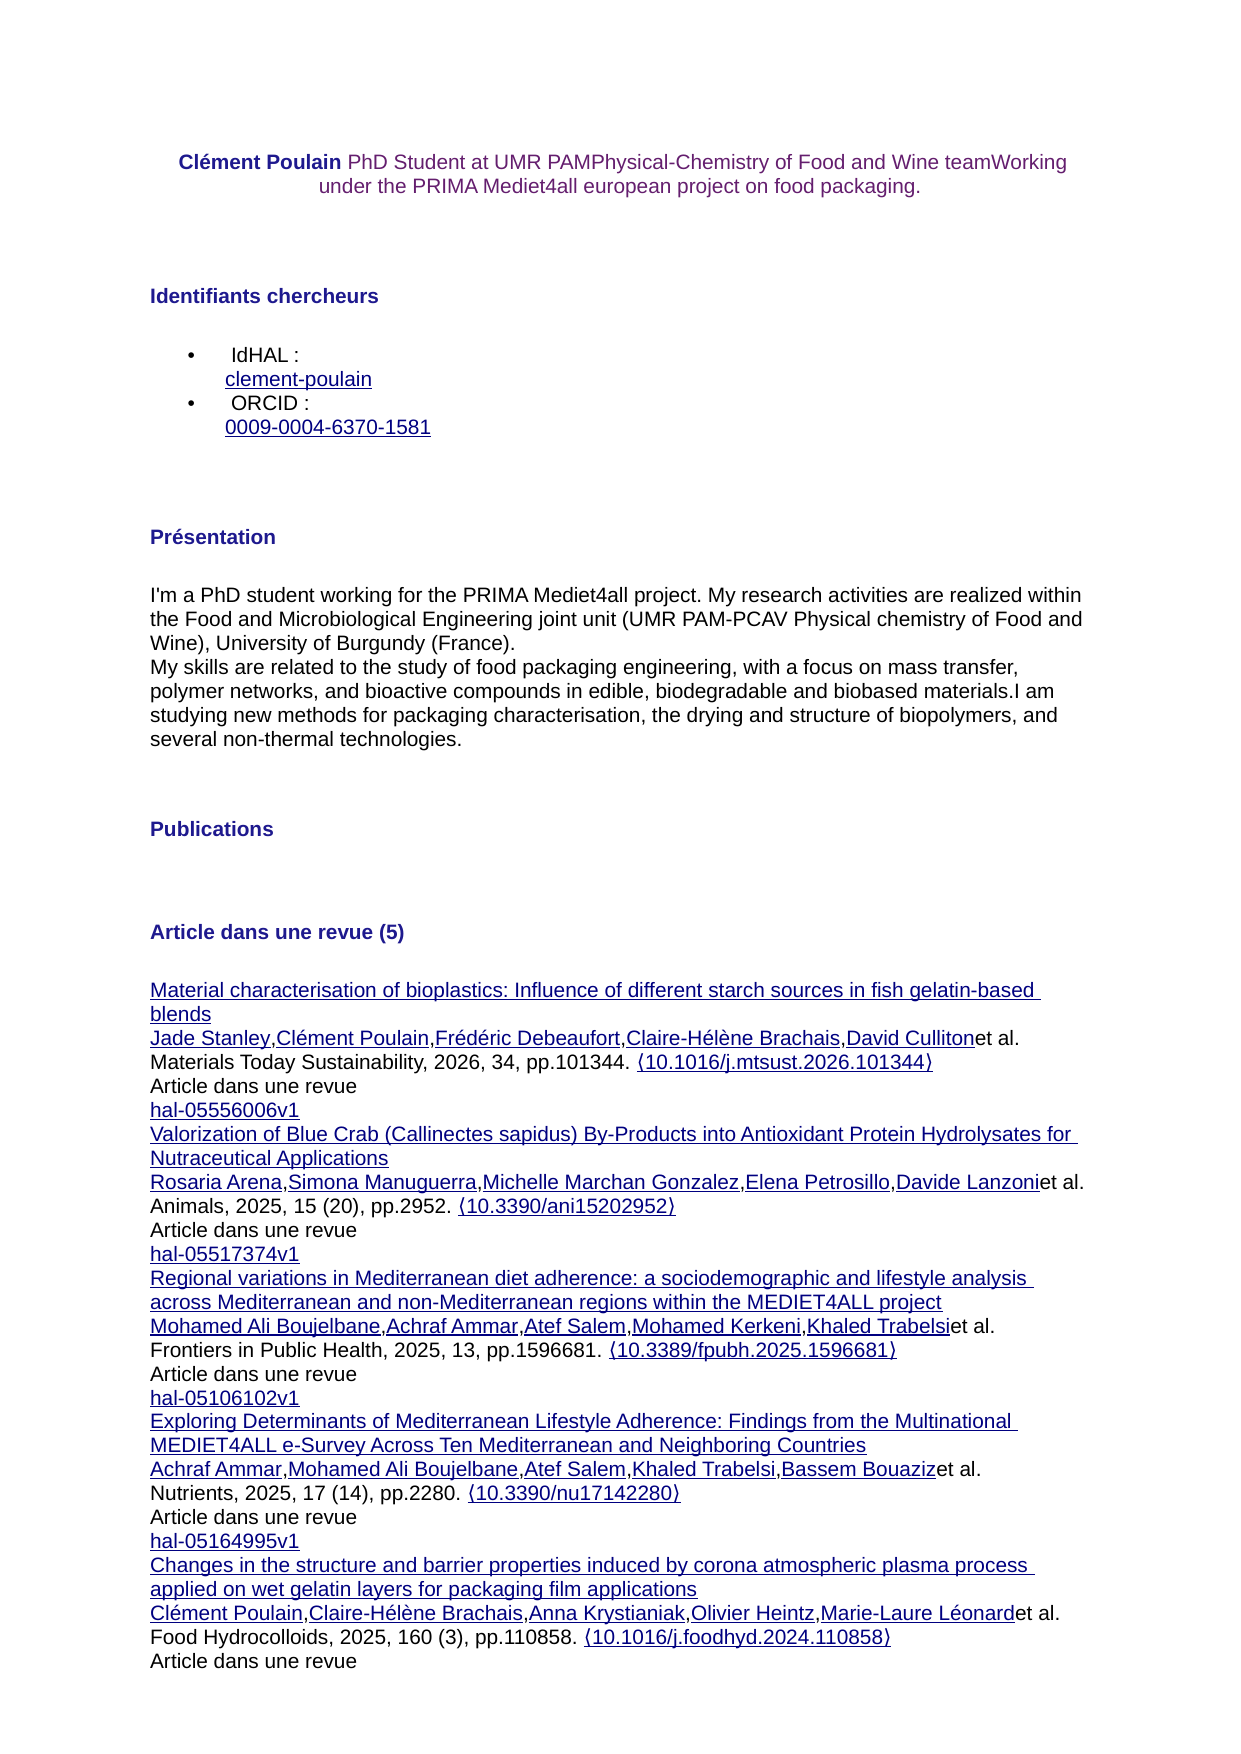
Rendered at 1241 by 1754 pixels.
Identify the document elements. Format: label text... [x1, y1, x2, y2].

table_cell Valorization of Blue Crab (Callinectes sapidus) By-Products into Antioxidant Protein Hydrolysates for Nutraceutical Applications Rosaria Arena,Simona Manuguerra,Michelle Marchan Gonzalez,Elena Petrosillo,Davide Lanzoniet al. Animals, 2025, 15 (20), pp.2952. ⟨10.3390/ani15202952⟩ Article dans une revue hal-05517374v1 [150, 1122, 1090, 1266]
subtitle Identifiants chercheurs [150, 284, 1090, 308]
text My skills are related to the study of food packaging engineering, with a focus on mass transfer, polymer networks, and bioactive compounds in edible, biodegradable and biobased materials.I am studying new methods for packaging characterisation, the drying and structure of biopolymers, and several non-thermal technologies. [150, 655, 1090, 751]
subtitle Présentation [150, 525, 1090, 549]
list ORCID : [187, 391, 1090, 414]
table_cell Changes in the structure and barrier properties induced by corona atmospheric plasma process applied on wet gelatin layers for packaging film applications Clément Poulain,Claire-Hélène Brachais,Anna Krystianiak,Olivier Heintz,Marie-Laure Léonardet al. Food Hydrocolloids, 2025, 160 (3), pp.110858. ⟨10.1016/j.foodhyd.2024.110858⟩ Article dans une revue [150, 1553, 1090, 1673]
subtitle Article dans une revue (5) [150, 920, 1090, 944]
subtitle Publications [150, 817, 1090, 841]
list IdHAL : [187, 343, 1090, 367]
subtitle Clément Poulain PhD Student at UMR PAMPhysical-Chemistry of Food and Wine teamWorking under the PRIMA Mediet4all european project on food packaging. [150, 150, 1090, 198]
list 0009-0004-6370-1581 [187, 414, 1090, 438]
text I'm a PhD student working for the PRIMA Mediet4all project. My research activities are realized within the Food and Microbiological Engineering joint unit (UMR PAM-PCAV Physical chemistry of Food and Wine), University of Burgundy (France). [150, 583, 1090, 655]
table_cell Regional variations in Mediterranean diet adherence: a sociodemographic and lifestyle analysis across Mediterranean and non-Mediterranean regions within the MEDIET4ALL project Mohamed Ali Boujelbane,Achraf Ammar,Atef Salem,Mohamed Kerkeni,Khaled Trabelsiet al. Frontiers in Public Health, 2025, 13, pp.1596681. ⟨10.3389/fpubh.2025.1596681⟩ Article dans une revue hal-05106102v1 [150, 1266, 1090, 1409]
table_cell Exploring Determinants of Mediterranean Lifestyle Adherence: Findings from the Multinational MEDIET4ALL e-Survey Across Ten Mediterranean and Neighboring Countries Achraf Ammar,Mohamed Ali Boujelbane,Atef Salem,Khaled Trabelsi,Bassem Bouazizet al. Nutrients, 2025, 17 (14), pp.2280. ⟨10.3390/nu17142280⟩ Article dans une revue hal-05164995v1 [150, 1409, 1090, 1553]
table_header Material characterisation of bioplastics: Influence of different starch sources in fish gelatin-based blends Jade Stanley,Clément Poulain,Frédéric Debeaufort,Claire-Hélène Brachais,David Cullitonet al. Materials Today Sustainability, 2026, 34, pp.101344. ⟨10.1016/j.mtsust.2026.101344⟩ Article dans une revue hal-05556006v1 [150, 978, 1090, 1122]
list clement-poulain [187, 367, 1090, 391]
